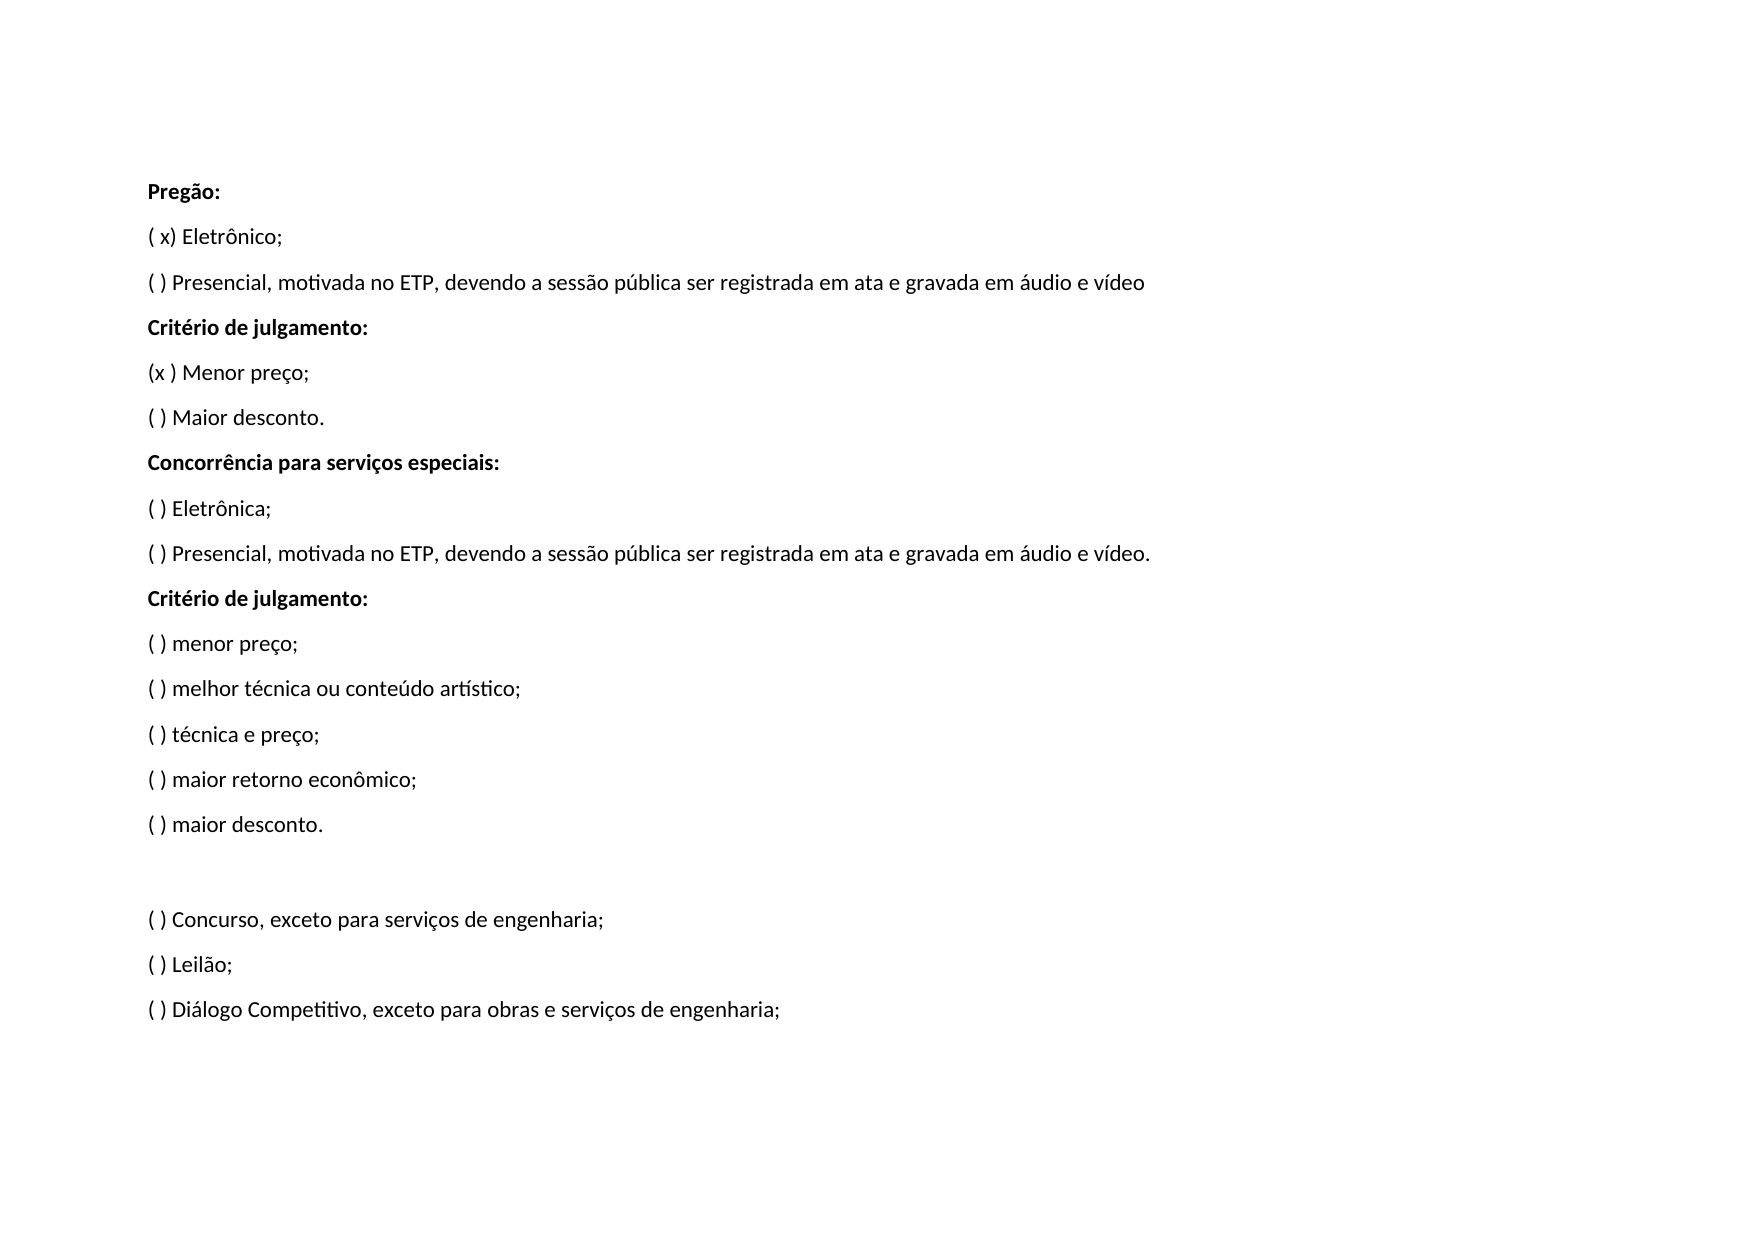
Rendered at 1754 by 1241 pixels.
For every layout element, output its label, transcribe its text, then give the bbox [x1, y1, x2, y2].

text ( ) Eletrônica; [148, 494, 1606, 522]
text ( ) Presencial, motivada no ETP, devendo a sessão pública ser registrada em ata e gravada em áudio e vídeo. [148, 539, 1606, 567]
text ( ) menor preço; [148, 629, 1606, 657]
text (x ) Menor preço; [148, 358, 1606, 386]
text ( ) Presencial, motivada no ETP, devendo a sessão pública ser registrada em ata e gravada em áudio e vídeo [148, 268, 1606, 296]
text ( ) maior retorno econômico; [148, 765, 1606, 793]
text ( ) maior desconto. [148, 810, 1606, 838]
text ( x) Eletrônico; [148, 222, 1606, 250]
text ( ) Leilão; [148, 950, 1606, 978]
text ( ) Diálogo Competitivo, exceto para obras e serviços de engenharia; [148, 995, 1606, 1023]
text ( ) Maior desconto. [148, 403, 1606, 431]
text Critério de julgamento: [148, 313, 1606, 341]
text Concorrência para serviços especiais: [148, 448, 1606, 476]
text Critério de julgamento: [148, 584, 1606, 612]
text Pregão: [148, 177, 1606, 205]
text ( ) melhor técnica ou conteúdo artístico; [148, 674, 1606, 702]
text ( ) técnica e preço; [148, 720, 1606, 748]
text ( ) Concurso, exceto para serviços de engenharia; [148, 905, 1606, 933]
